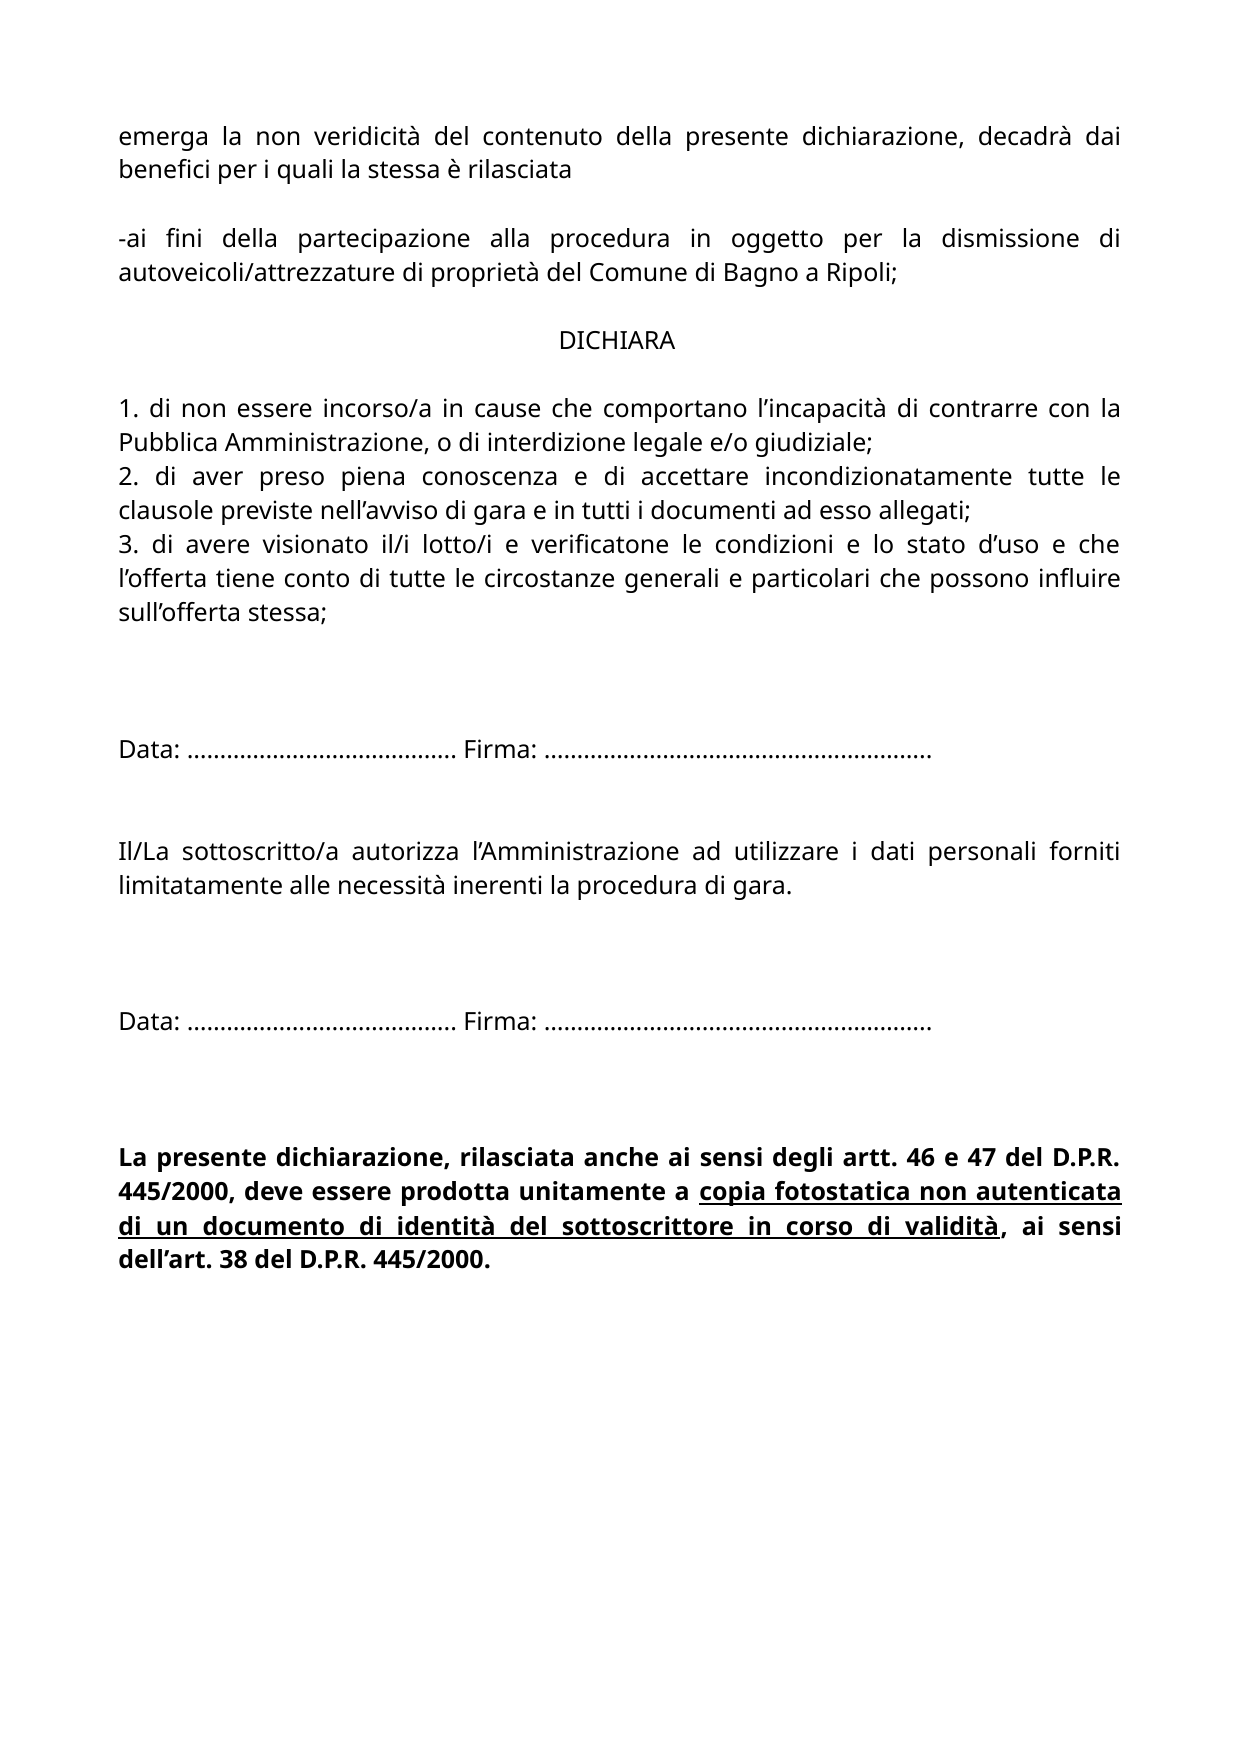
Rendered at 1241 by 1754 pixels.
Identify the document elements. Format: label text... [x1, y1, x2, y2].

text 3. di avere visionato il/i lotto/i e verificatone le condizioni e lo stato d’uso e che l’offerta tiene conto di tutte le circostanze generali e particolari che possono influire sull’offerta stessa; [118, 527, 1122, 629]
text Data: ………………………………….. Firma: ………………………………………………….. [118, 731, 1122, 765]
text Data: ………………………………….. Firma: ………………………………………………….. [118, 1004, 1122, 1038]
text 2. di aver preso piena conoscenza e di accettare incondizionatamente tutte le clausole previste nell’avviso di gara e in tutti i documenti ad esso allegati; [118, 459, 1122, 527]
text emerga la non veridicità del contenuto della presente dichiarazione, decadrà dai benefici per i quali la stessa è rilasciata [118, 118, 1122, 186]
text 1. di non essere incorso/a in cause che comportano l’incapacità di contrarre con la Pubblica Amministrazione, o di interdizione legale e/o giudiziale; [118, 391, 1122, 459]
text La presente dichiarazione, rilasciata anche ai sensi degli artt. 46 e 47 del D.P.R. 445/2000, deve essere prodotta unitamente a copia fotostatica non autenticata di un documento di identità del sottoscrittore in corso di validità, ai sensi dell’art. 38 del D.P.R. 445/2000. [118, 1140, 1122, 1276]
text -ai fini della partecipazione alla procedura in oggetto per la dismissione di autoveicoli/attrezzature di proprietà del Comune di Bagno a Ripoli; [118, 220, 1122, 288]
text Il/La sottoscritto/a autorizza l’Amministrazione ad utilizzare i dati personali forniti limitatamente alle necessità inerenti la procedura di gara. [118, 833, 1122, 902]
text DICHIARA [118, 322, 1122, 357]
